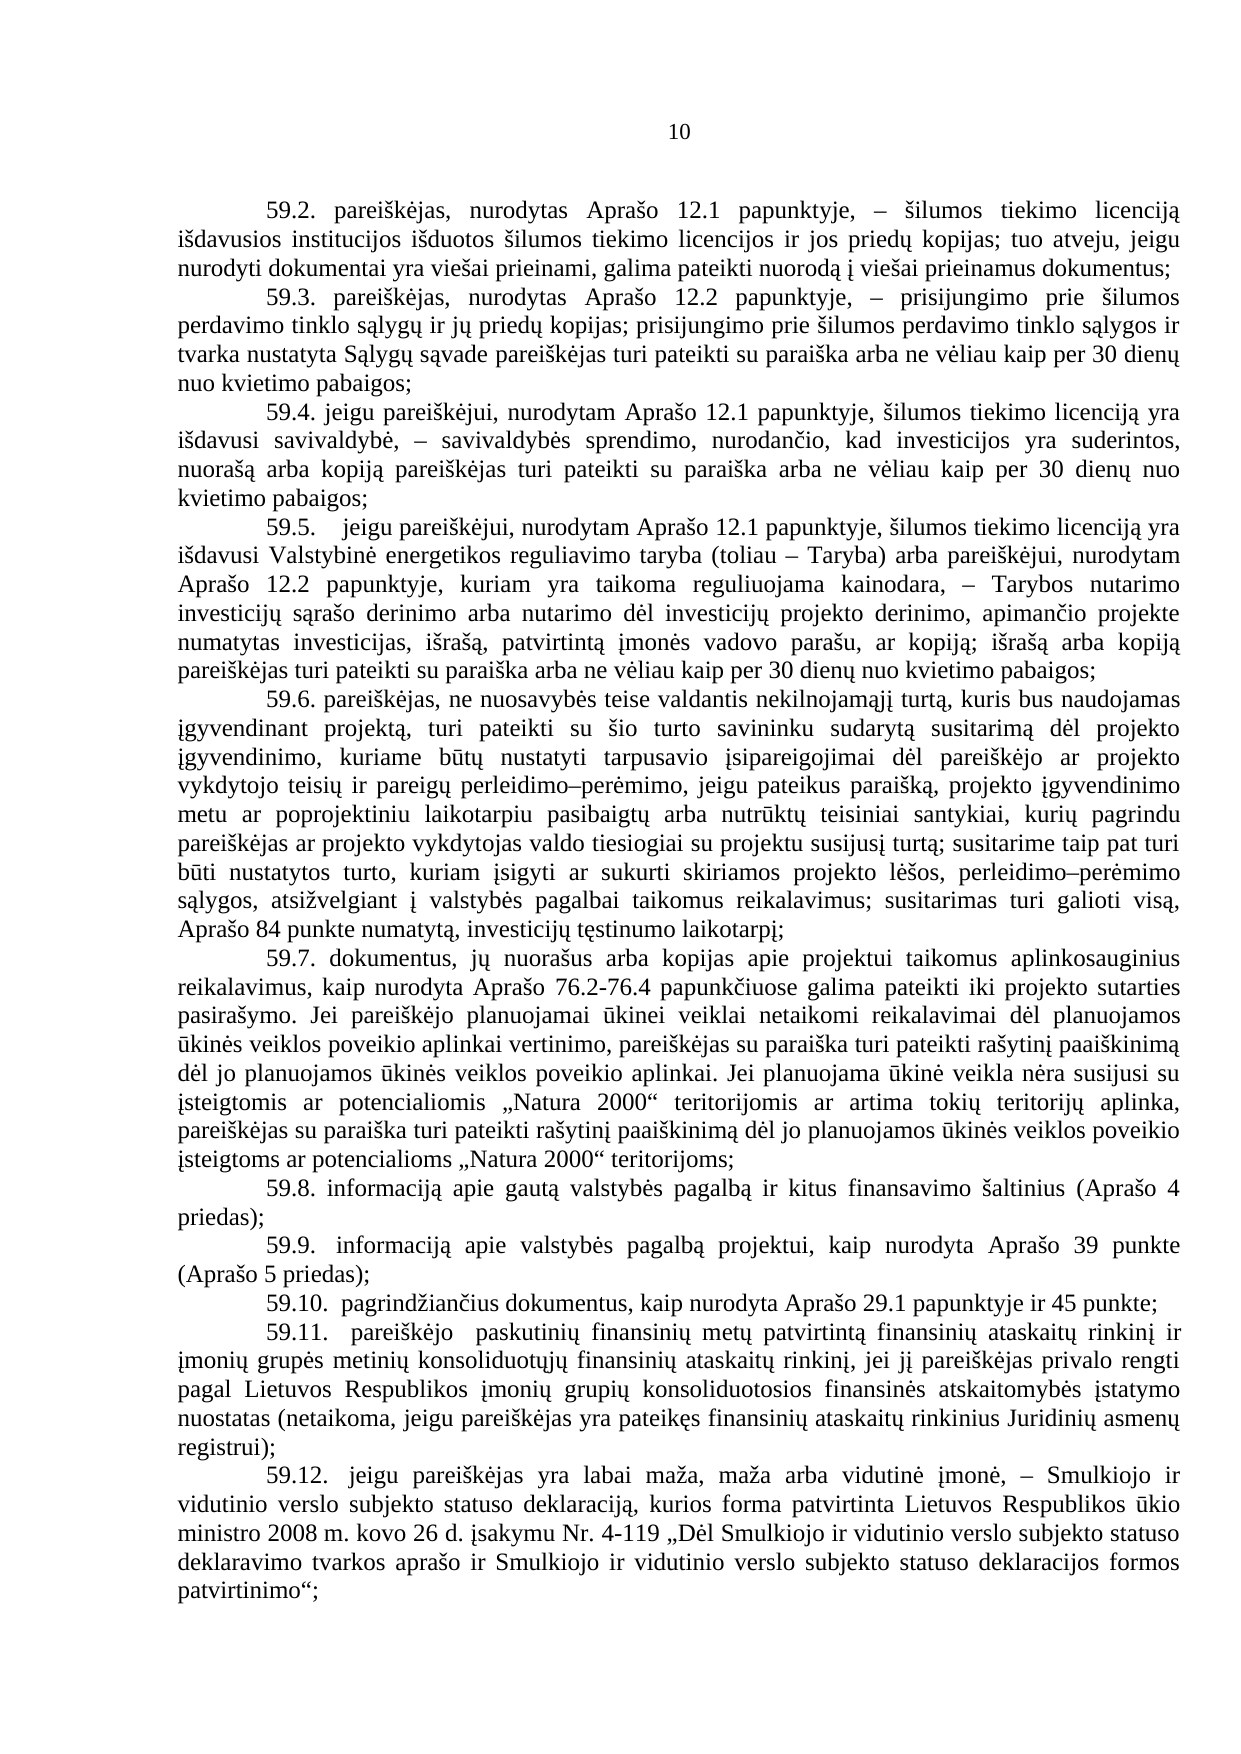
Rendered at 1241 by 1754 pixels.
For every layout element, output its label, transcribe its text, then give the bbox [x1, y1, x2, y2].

text 59.4. jeigu pareiškėjui, nurodytam Aprašo 12.1 papunktyje, šilumos tiekimo licenciją yra išdavusi savivaldybė, – savivaldybės sprendimo, nurodančio, kad investicijos yra suderintos, nuorašą arba kopiją pareiškėjas turi pateikti su paraiška arba ne vėliau kaip per 30 dienų nuo kvietimo pabaigos; [177, 397, 1181, 512]
text 59.2. pareiškėjas, nurodytas Aprašo 12.1 papunktyje, – šilumos tiekimo licenciją išdavusios institucijos išduotos šilumos tiekimo licencijos ir jos priedų kopijas; tuo atveju, jeigu nurodyti dokumentai yra viešai prieinami, galima pateikti nuorodą į viešai prieinamus dokumentus; [177, 196, 1181, 282]
text 59.3. pareiškėjas, nurodytas Aprašo 12.2 papunktyje, – prisijungimo prie šilumos perdavimo tinklo sąlygų ir jų priedų kopijas; prisijungimo prie šilumos perdavimo tinklo sąlygos ir tvarka nustatyta Sąlygų sąvade pareiškėjas turi pateikti su paraiška arba ne vėliau kaip per 30 dienų nuo kvietimo pabaigos; [177, 282, 1181, 397]
text 59.6. pareiškėjas, ne nuosavybės teise valdantis nekilnojamąjį turtą, kuris bus naudojamas įgyvendinant projektą, turi pateikti su šio turto savininku sudarytą susitarimą dėl projekto įgyvendinimo, kuriame būtų nustatyti tarpusavio įsipareigojimai dėl pareiškėjo ar projekto vykdytojo teisių ir pareigų perleidimo–perėmimo, jeigu pateikus paraišką, projekto įgyvendinimo metu ar poprojektiniu laikotarpiu pasibaigtų arba nutrūktų teisiniai santykiai, kurių pagrindu pareiškėjas ar projekto vykdytojas valdo tiesiogiai su projektu susijusį turtą; susitarime taip pat turi būti nustatytos turto, kuriam įsigyti ar sukurti skiriamos projekto lėšos, perleidimo–perėmimo sąlygos, atsižvelgiant į valstybės pagalbai taikomus reikalavimus; susitarimas turi galioti visą, Aprašo 84 punkte numatytą, investicijų tęstinumo laikotarpį; [177, 684, 1181, 943]
text 59.8. informaciją apie gautą valstybės pagalbą ir kitus finansavimo šaltinius (Aprašo 4 priedas); [177, 1173, 1181, 1231]
text 59.9. informaciją apie valstybės pagalbą projektui, kaip nurodyta Aprašo 39 punkte (Aprašo 5 priedas); [177, 1231, 1181, 1288]
text 59.10. pagrindžiančius dokumentus, kaip nurodyta Aprašo 29.1 papunktyje ir 45 punkte; [177, 1288, 1181, 1317]
text 59.12. jeigu pareiškėjas yra labai maža, maža arba vidutinė įmonė, – Smulkiojo ir vidutinio verslo subjekto statuso deklaraciją, kurios forma patvirtinta Lietuvos Respublikos ūkio ministro 2008 m. kovo 26 d. įsakymu Nr. 4-119 „Dėl Smulkiojo ir vidutinio verslo subjekto statuso deklaravimo tvarkos aprašo ir Smulkiojo ir vidutinio verslo subjekto statuso deklaracijos formos patvirtinimo“; [177, 1461, 1181, 1604]
text 59.7. dokumentus, jų nuorašus arba kopijas apie projektui taikomus aplinkosauginius reikalavimus, kaip nurodyta Aprašo 76.2-76.4 papunkčiuose galima pateikti iki projekto sutarties pasirašymo. Jei pareiškėjo planuojamai ūkinei veiklai netaikomi reikalavimai dėl planuojamos ūkinės veiklos poveikio aplinkai vertinimo, pareiškėjas su paraiška turi pateikti rašytinį paaiškinimą dėl jo planuojamos ūkinės veiklos poveikio aplinkai. Jei planuojama ūkinė veikla nėra susijusi su įsteigtomis ar potencialiomis „Natura 2000“ teritorijomis ar artima tokių teritorijų aplinka, pareiškėjas su paraiška turi pateikti rašytinį paaiškinimą dėl jo planuojamos ūkinės veiklos poveikio įsteigtoms ar potencialioms „Natura 2000“ teritorijoms; [177, 943, 1181, 1173]
text 59.11. pareiškėjo paskutinių finansinių metų patvirtintą finansinių ataskaitų rinkinį ir įmonių grupės metinių konsoliduotųjų finansinių ataskaitų rinkinį, jei jį pareiškėjas privalo rengti pagal Lietuvos Respublikos įmonių grupių konsoliduotosios finansinės atskaitomybės įstatymo nuostatas (netaikoma, jeigu pareiškėjas yra pateikęs finansinių ataskaitų rinkinius Juridinių asmenų registrui); [177, 1317, 1181, 1461]
text 59.5. jeigu pareiškėjui, nurodytam Aprašo 12.1 papunktyje, šilumos tiekimo licenciją yra išdavusi Valstybinė energetikos reguliavimo taryba (toliau – Taryba) arba pareiškėjui, nurodytam Aprašo 12.2 papunktyje, kuriam yra taikoma reguliuojama kainodara, – Tarybos nutarimo investicijų sąrašo derinimo arba nutarimo dėl investicijų projekto derinimo, apimančio projekte numatytas investicijas, išrašą, patvirtintą įmonės vadovo parašu, ar kopiją; išrašą arba kopiją pareiškėjas turi pateikti su paraiška arba ne vėliau kaip per 30 dienų nuo kvietimo pabaigos; [177, 512, 1181, 684]
